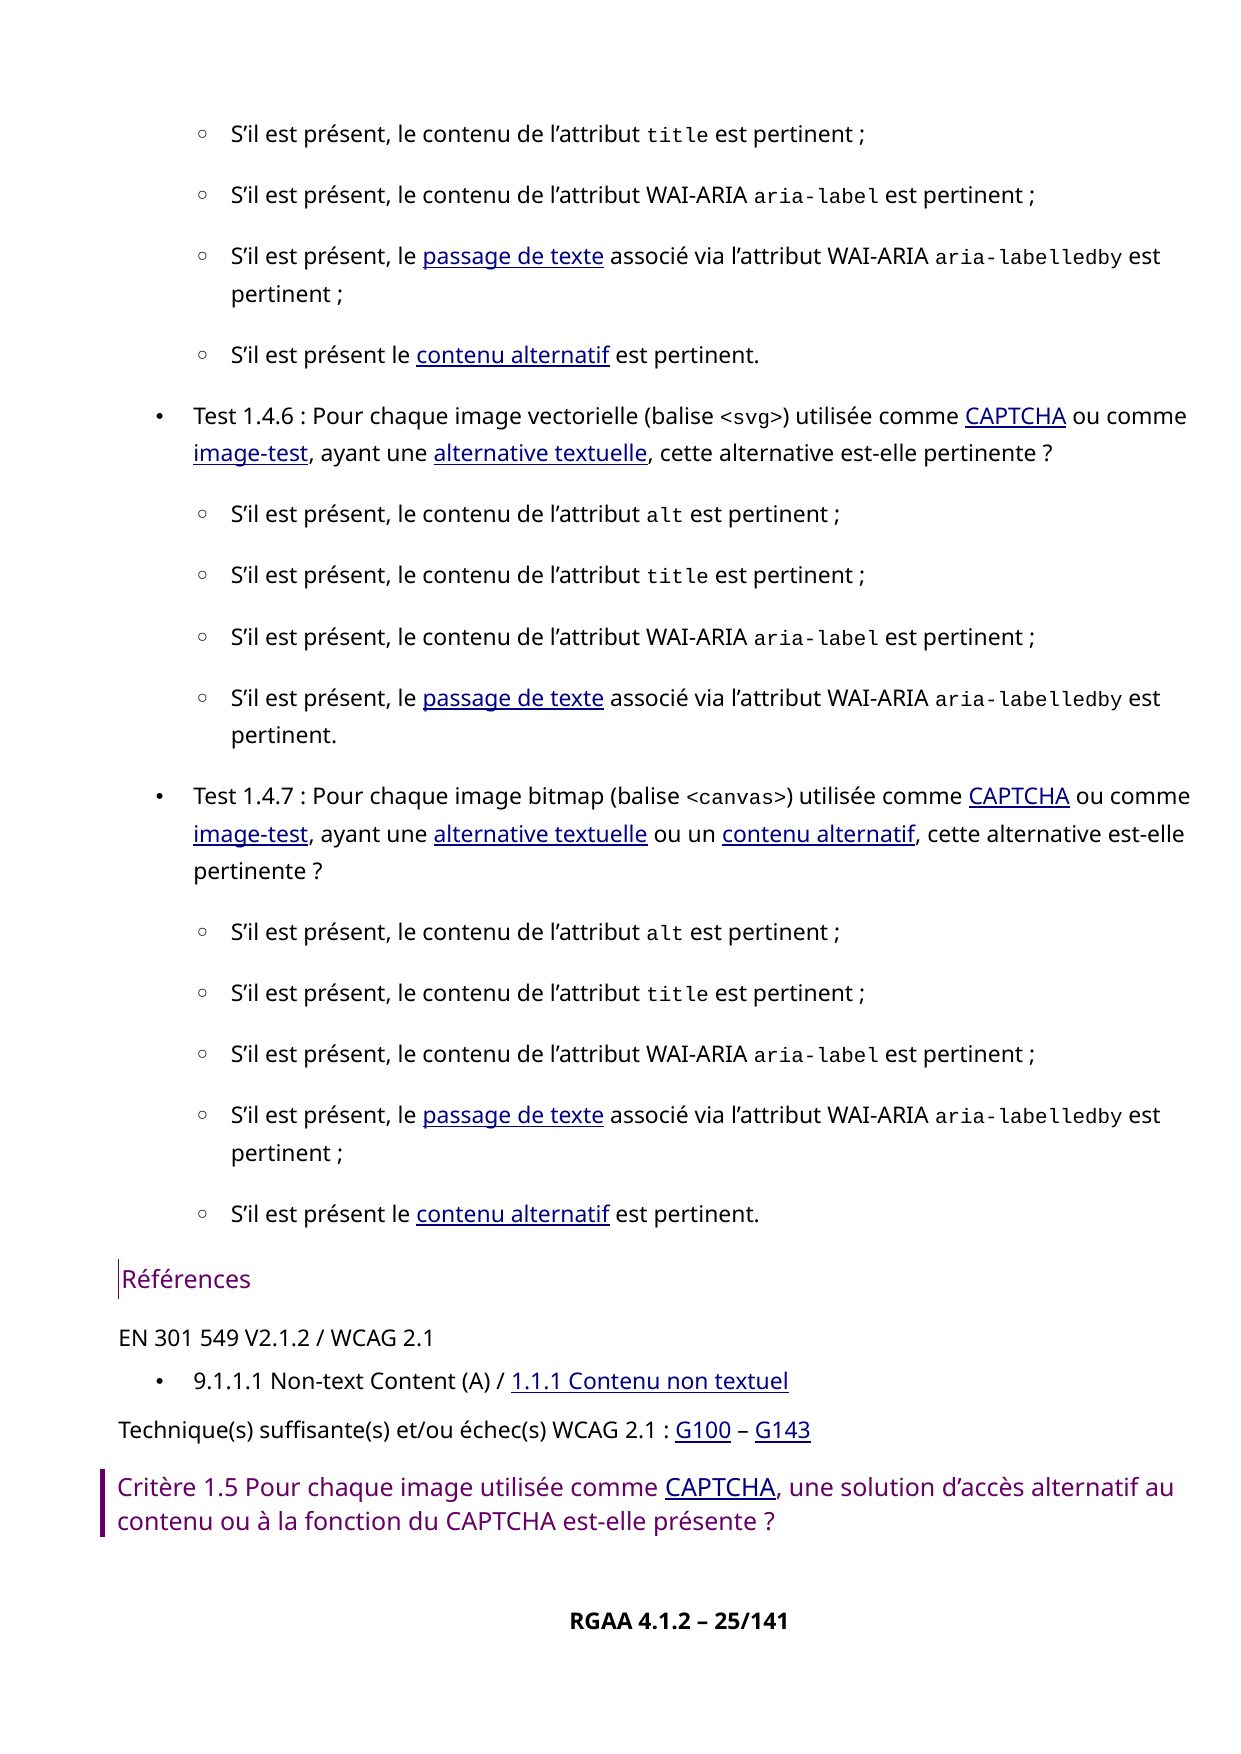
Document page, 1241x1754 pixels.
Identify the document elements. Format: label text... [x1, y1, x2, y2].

list S’il est présent, le contenu de l’attribut title est pertinent ; [193, 118, 1240, 149]
list S’il est présent, le passage de texte associé via l’attribut WAI-ARIA aria-labelledby est pertinent ; [193, 1099, 1240, 1168]
list S’il est présent, le contenu de l’attribut alt est pertinent ; [193, 498, 1240, 529]
text EN 301 549 V2.1.2 / WCAG 2.1 [118, 1322, 1240, 1353]
text Technique(s) suffisante(s) et/ou échec(s) WCAG 2.1 : G100 – G143 [118, 1414, 1240, 1446]
list S’il est présent, le contenu de l’attribut WAI-ARIA aria-label est pertinent ; [193, 179, 1240, 210]
list S’il est présent le contenu alternatif est pertinent. [193, 339, 1240, 370]
list S’il est présent, le passage de texte associé via l’attribut WAI-ARIA aria-labelledby est pertinent ; [193, 240, 1240, 309]
list S’il est présent, le contenu de l’attribut WAI-ARIA aria-label est pertinent ; [193, 1038, 1240, 1069]
list 9.1.1.1 Non-text Content (A) / 1.1.1 Contenu non textuel [156, 1365, 1240, 1396]
list S’il est présent, le contenu de l’attribut title est pertinent ; [193, 559, 1240, 591]
list S’il est présent, le contenu de l’attribut alt est pertinent ; [193, 916, 1240, 947]
subtitle Références [119, 1259, 1240, 1299]
list Test 1.4.6 : Pour chaque image vectorielle (balise <svg>) utilisée comme CAPTCHA ou comme image-test, ayant une alternative textuelle, cette alternative est-elle pertinente ? [156, 400, 1240, 468]
subtitle Critère 1.5 Pour chaque image utilisée comme CAPTCHA, une solution d’accès alternatif au contenu ou à la fonction du CAPTCHA est-elle présente ? [105, 1469, 1240, 1537]
list S’il est présent le contenu alternatif est pertinent. [193, 1198, 1240, 1229]
list S’il est présent, le passage de texte associé via l’attribut WAI-ARIA aria-labelledby est pertinent. [193, 681, 1240, 750]
list S’il est présent, le contenu de l’attribut title est pertinent ; [193, 977, 1240, 1008]
list S’il est présent, le contenu de l’attribut WAI-ARIA aria-label est pertinent ; [193, 620, 1240, 652]
list Test 1.4.7 : Pour chaque image bitmap (balise <canvas>) utilisée comme CAPTCHA ou comme image-test, ayant une alternative textuelle ou un contenu alternatif, cette alternative est-elle pertinente ? [156, 780, 1240, 886]
